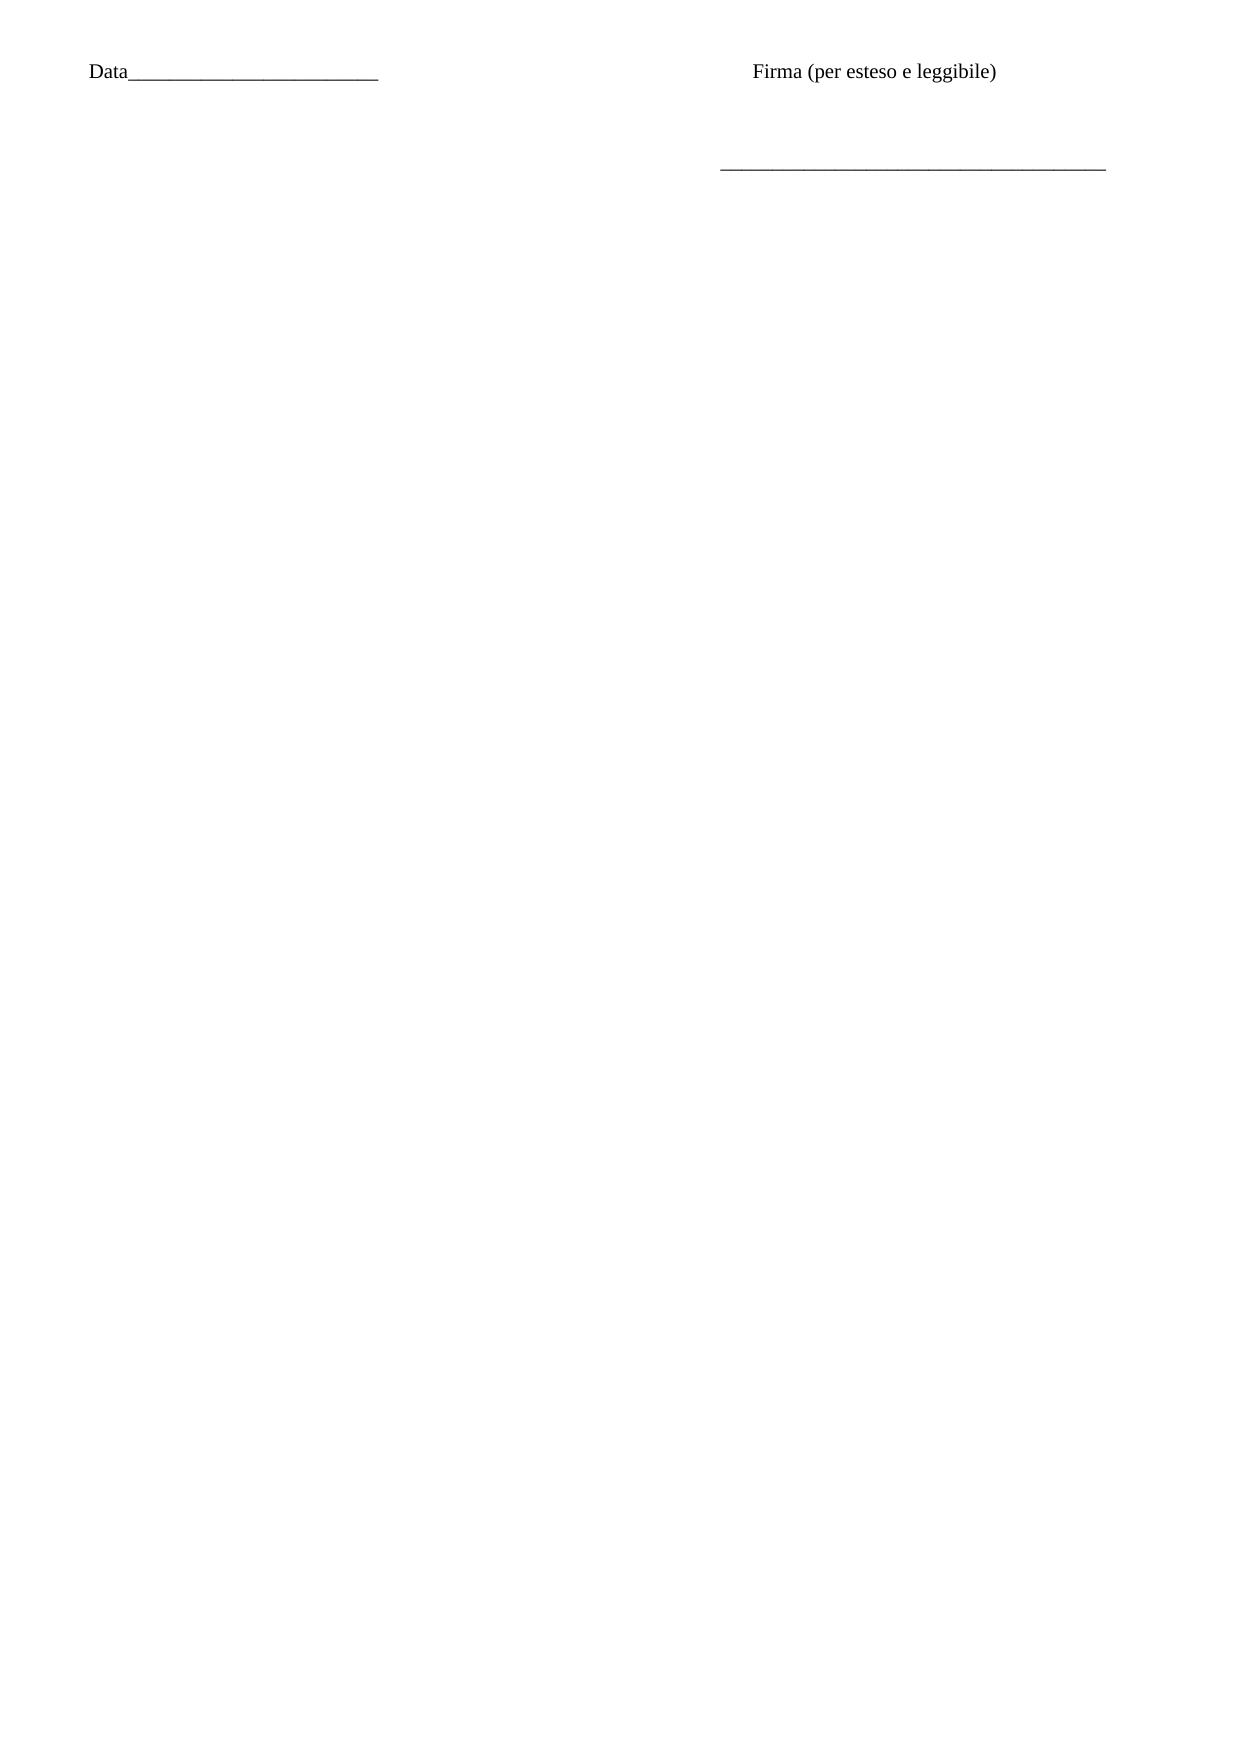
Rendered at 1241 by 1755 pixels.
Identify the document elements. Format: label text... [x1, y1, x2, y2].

text _____________________________________ [679, 149, 1152, 173]
text Data________________________ Firma (per esteso e leggibile) [89, 59, 1152, 83]
